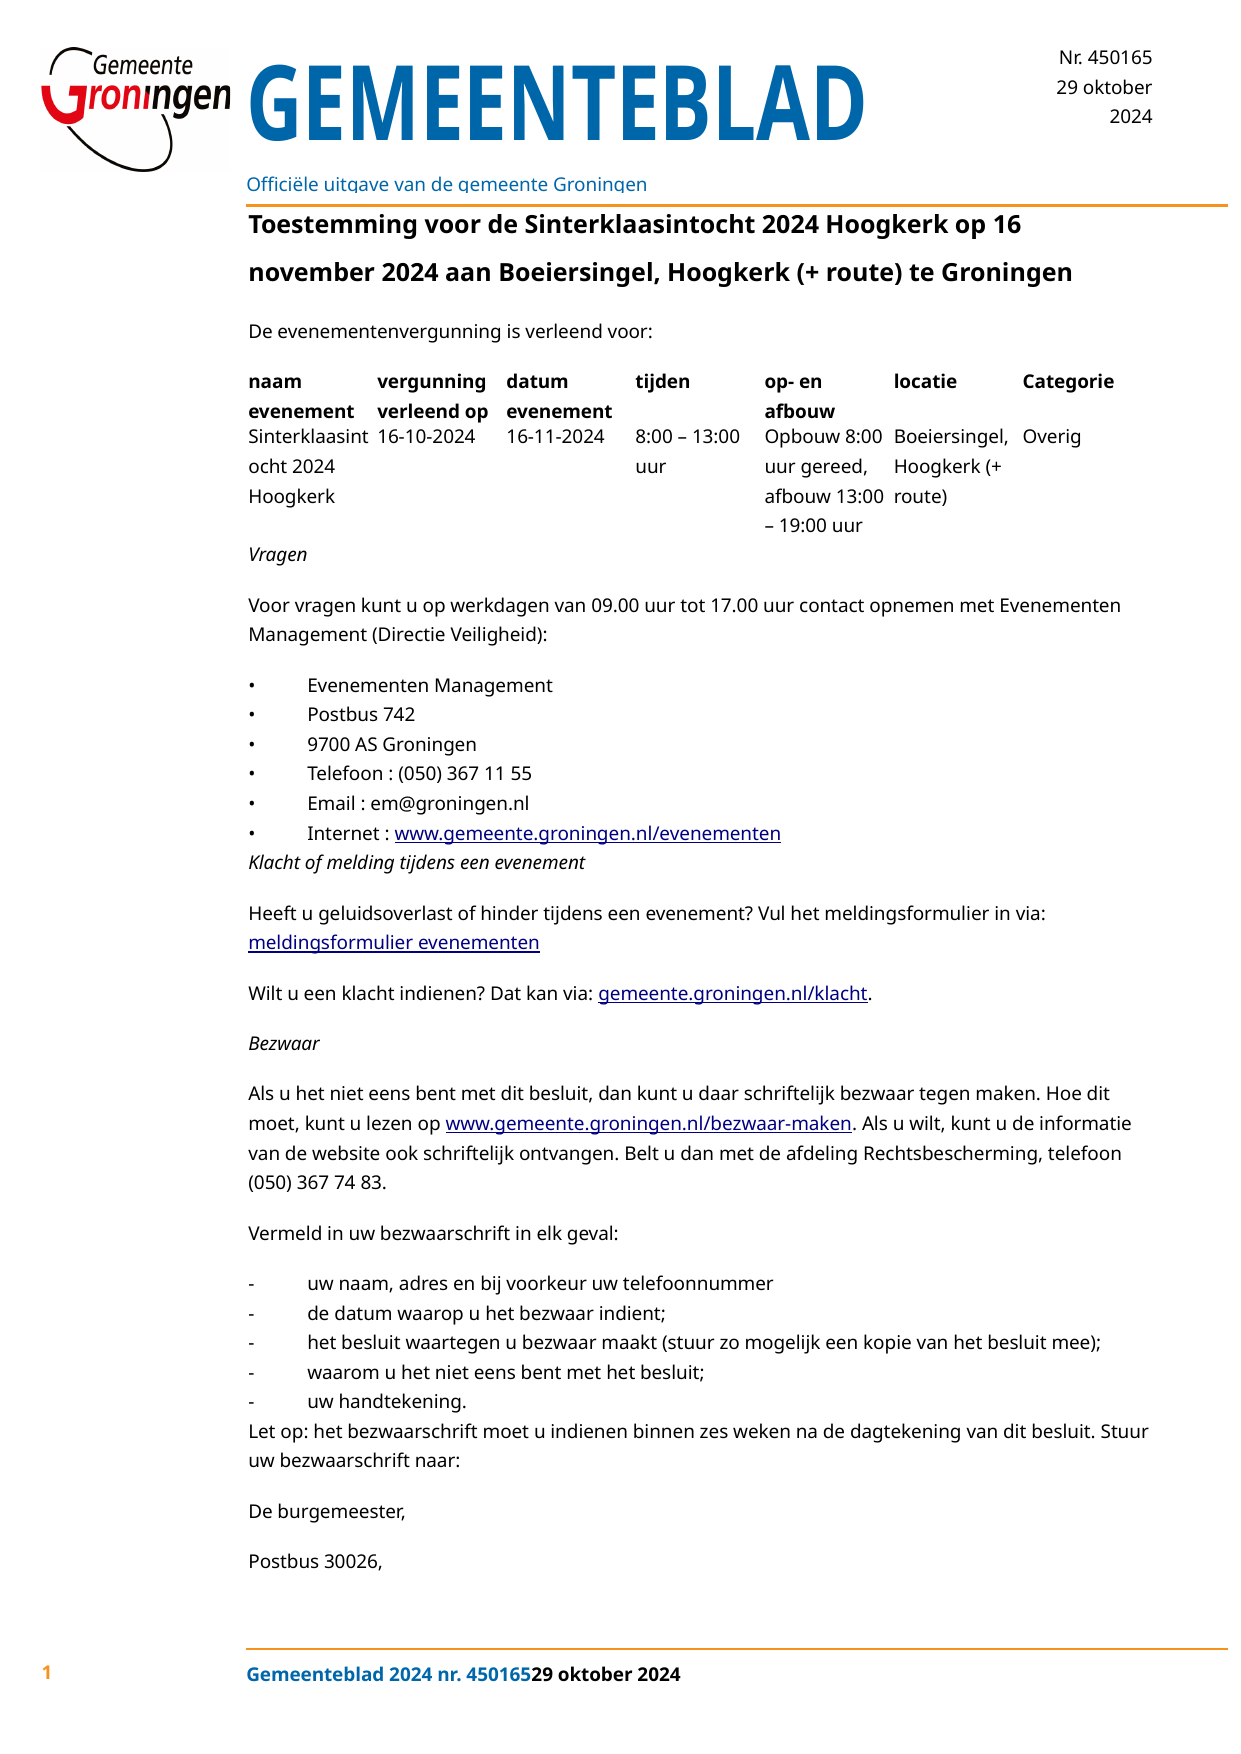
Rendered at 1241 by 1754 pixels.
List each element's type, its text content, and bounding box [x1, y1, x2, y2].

list uw handtekening. [248, 1388, 1152, 1414]
text Vermeld in uw bezwaarschrift in elk geval: [248, 1220, 1152, 1246]
text Let op: het bezwaarschrift moet u indienen binnen zes weken na de dagtekening van dit besluit. Stuur uw bezwaarschrift naar: [248, 1418, 1152, 1473]
table_cell 16-10-2024 [377, 424, 506, 538]
text Heeft u geluidsoverlast of hinder tijdens een evenement? Vul het meldingsformulier in via: meldingsformulier evenementen [248, 900, 1152, 955]
list waarom u het niet eens bent met het besluit; [248, 1359, 1152, 1385]
table_header vergunning verleend op [377, 369, 506, 424]
table_cell Sinterklaasintocht 2024 Hoogkerk [248, 424, 377, 538]
list 9700 AS Groningen [248, 731, 1152, 757]
table_cell Opbouw 8:00 uur gereed, afbouw 13:00 – 19:00 uur [764, 424, 893, 538]
list het besluit waartegen u bezwaar maakt (stuur zo mogelijk een kopie van het besluit mee); [248, 1329, 1152, 1355]
table_header op- en afbouw [764, 369, 893, 424]
table_header datum evenement [506, 369, 635, 424]
list de datum waarop u het bezwaar indient; [248, 1300, 1152, 1326]
picture [41, 47, 231, 172]
text De burgemeester, [248, 1498, 1152, 1524]
table_header locatie [894, 369, 1022, 424]
text Als u het niet eens bent met dit besluit, dan kunt u daar schriftelijk bezwaar tegen maken. Hoe dit moet, kunt u lezen op www.gemeente.groningen.nl/bezwaar-maken. Als u wilt, kunt u de informatie van de website ook schriftelijk ontvangen. Belt u dan met de afdeling Rechtsbescherming, telefoon (050) 367 74 83. [248, 1081, 1152, 1195]
table_cell Overig [1023, 424, 1152, 538]
list Postbus 742 [248, 701, 1152, 727]
list Email : em@groningen.nl [248, 790, 1152, 816]
list Evenementen Management [248, 672, 1152, 698]
text Toestemming voor de Sinterklaasintocht 2024 Hoogkerk op 16 november 2024 aan Boeiersingel, Hoogkerk (+ route) te Groningen [248, 207, 1152, 288]
list uw naam, adres en bij voorkeur uw telefoonnummer [248, 1270, 1152, 1296]
text Wilt u een klacht indienen? Dat kan via: gemeente.groningen.nl/klacht. [248, 980, 1152, 1006]
table_header Categorie [1023, 369, 1152, 424]
list Internet : www.gemeente.groningen.nl/evenementen [248, 820, 1152, 846]
text Postbus 30026, [248, 1548, 1152, 1574]
list Telefoon : (050) 367 11 55 [248, 761, 1152, 786]
table_header tijden [635, 369, 764, 424]
table_cell Boeiersingel, Hoogkerk (+ route) [894, 424, 1022, 538]
table_cell 16-11-2024 [506, 424, 635, 538]
text Voor vragen kunt u op werkdagen van 09.00 uur tot 17.00 uur contact opnemen met Evenementen Management (Directie Veiligheid): [248, 592, 1152, 647]
text Vragen [248, 541, 1152, 567]
table_cell 8:00 – 13:00 uur [635, 424, 764, 538]
table_header naam evenement [248, 369, 377, 424]
text De evenementenvergunning is verleend voor: [248, 318, 1152, 344]
text Bezwaar [248, 1030, 1152, 1056]
text Klacht of melding tijdens een evenement [248, 849, 1152, 875]
